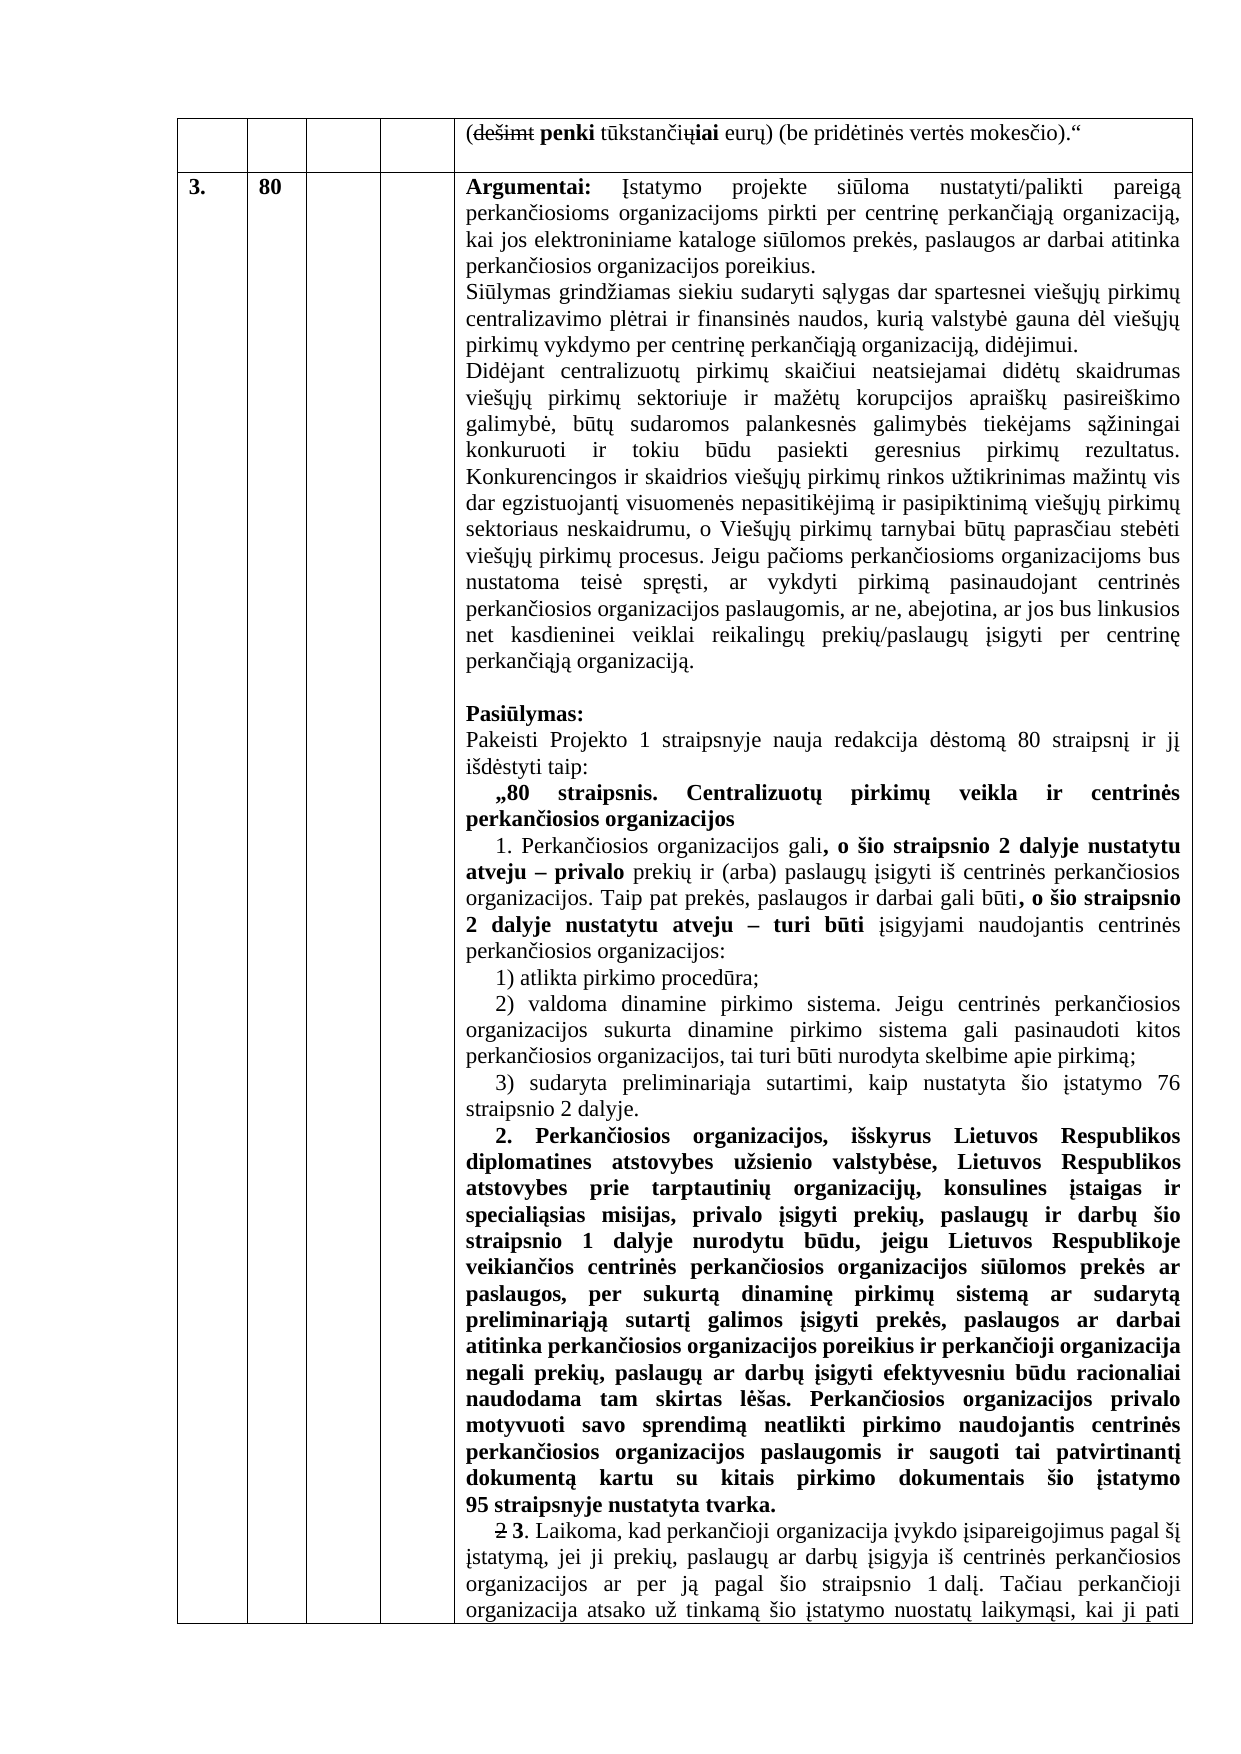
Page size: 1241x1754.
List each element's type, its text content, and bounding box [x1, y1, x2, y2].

table_cell 80 [248, 173, 306, 1622]
table_cell [381, 173, 454, 1622]
table_cell [307, 119, 380, 172]
table_cell 3. [178, 173, 247, 1622]
table_cell [248, 119, 306, 172]
table_cell Argumentai: Įstatymo projekte siūloma nustatyti/palikti pareigą perkančiosioms organizacijoms pirkti per centrinę perkančiąją organizaciją, kai jos elektroniniame kataloge siūlomos prekės, paslaugos ar darbai atitinka perkančiosios organizacijos poreikius. Siūlymas grindžiamas siekiu sudaryti sąlygas dar spartesnei viešųjų pirkimų centralizavimo plėtrai ir finansinės naudos, kurią valstybė gauna dėl viešųjų pirkimų vykdymo per centrinę perkančiąją organizaciją, didėjimui. Didėjant centralizuotų pirkimų skaičiui neatsiejamai didėtų skaidrumas viešųjų pirkimų sektoriuje ir mažėtų korupcijos apraiškų pasireiškimo galimybė, būtų sudaromos palankesnės galimybės tiekėjams sąžiningai konkuruoti ir tokiu būdu pasiekti geresnius pirkimų rezultatus. Konkurencingos ir skaidrios viešųjų pirkimų rinkos užtikrinimas mažintų vis dar egzistuojantį visuomenės nepasitikėjimą ir pasipiktinimą viešųjų pirkimų sektoriaus neskaidrumu, o Viešųjų pirkimų tarnybai būtų paprasčiau stebėti viešųjų pirkimų procesus. Jeigu pačioms perkančiosioms organizacijoms bus nustatoma teisė spręsti, ar vykdyti pirkimą pasinaudojant centrinės perkančiosios organizacijos paslaugomis, ar ne, abejotina, ar jos bus linkusios net kasdieninei veiklai reikalingų prekių/paslaugų įsigyti per centrinę perkančiąją organizaciją. Pasiūlymas: Pakeisti Projekto 1 straipsnyje nauja redakcija dėstomą 80 straipsnį ir jį išdėstyti taip: „80 straipsnis. Centralizuotų pirkimų veikla ir centrinės perkančiosios organizacijos 1. Perkančiosios organizacijos gali, o šio straipsnio 2 dalyje nustatytu atveju – privalo prekių ir (arba) paslaugų įsigyti iš centrinės perkančiosios organizacijos. Taip pat prekės, paslaugos ir darbai gali būti, o šio straipsnio 2 dalyje nustatytu atveju – turi būti įsigyjami naudojantis centrinės perkančiosios organizacijos: 1) atlikta pirkimo procedūra; 2) valdoma dinamine pirkimo sistema. Jeigu centrinės perkančiosios organizacijos sukurta dinamine pirkimo sistema gali pasinaudoti kitos perkančiosios organizacijos, tai turi būti nurodyta skelbime apie pirkimą; 3) sudaryta preliminariąja sutartimi, kaip nustatyta šio įstatymo 76 straipsnio 2 dalyje. 2. Perkančiosios organizacijos, išskyrus Lietuvos Respublikos diplomatines atstovybes užsienio valstybėse, Lietuvos Respublikos atstovybes prie tarptautinių organizacijų, konsulines įstaigas ir specialiąsias misijas, privalo įsigyti prekių, paslaugų ir darbų šio straipsnio 1 dalyje nurodytu būdu, jeigu Lietuvos Respublikoje veikiančios centrinės perkančiosios organizacijos siūlomos prekės ar paslaugos, per sukurtą dinaminę pirkimų sistemą ar sudarytą preliminariąją sutartį galimos įsigyti prekės, paslaugos ar darbai atitinka perkančiosios organizacijos poreikius ir perkančioji organizacija negali prekių, paslaugų ar darbų įsigyti efektyvesniu būdu racionaliai naudodama tam skirtas lėšas. Perkančiosios organizacijos privalo motyvuoti savo sprendimą neatlikti pirkimo naudojantis centrinės perkančiosios organizacijos paslaugomis ir saugoti tai patvirtinantį dokumentą kartu su kitais pirkimo dokumentais šio įstatymo 95 straipsnyje nustatyta tvarka. 2 3. Laikoma, kad perkančioji organizacija įvykdo įsipareigojimus pagal šį įstatymą, jei ji prekių, paslaugų ar darbų įsigyja iš centrinės perkančiosios organizacijos ar per ją pagal šio straipsnio 1 dalį. Tačiau perkančioji organizacija atsako už tinkamą šio įstatymo nuostatų laikymąsi, kai ji pati [455, 173, 1192, 1622]
table_cell [178, 119, 247, 172]
table_cell (dešimt penki tūkstančiųiai eurų) (be pridėtinės vertės mokesčio).“ [455, 119, 1192, 172]
table_cell [381, 119, 454, 172]
table_cell [307, 173, 380, 1622]
